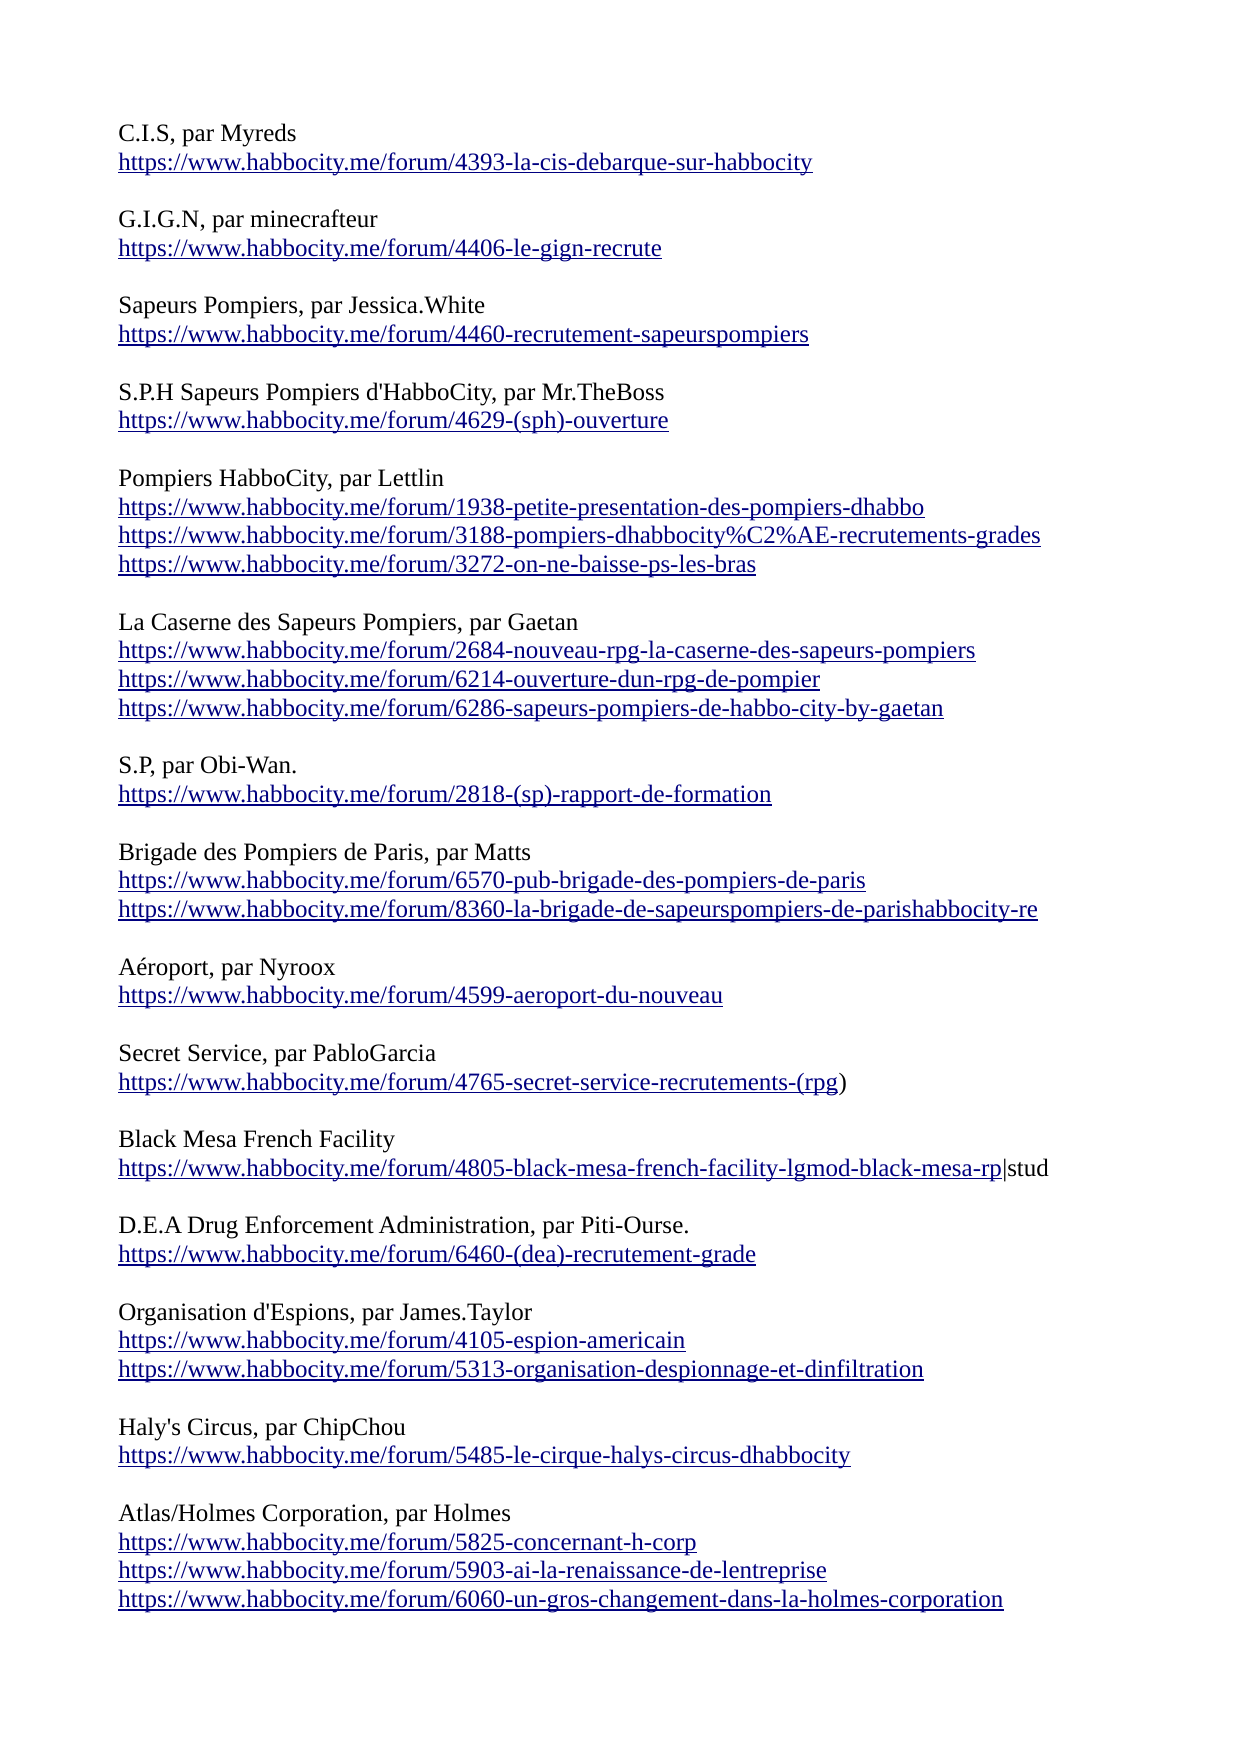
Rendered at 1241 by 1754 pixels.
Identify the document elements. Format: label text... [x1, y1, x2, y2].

text C.I.S, par Myreds [118, 118, 1122, 147]
text https://www.habbocity.me/forum/4765-secret-service-recrutements-(rpg) [118, 1067, 1122, 1096]
text https://www.habbocity.me/forum/2818-(sp)-rapport-de-formation [118, 779, 1122, 808]
text https://www.habbocity.me/forum/4105-espion-americain [118, 1326, 1122, 1354]
text https://www.habbocity.me/forum/1938-petite-presentation-des-pompiers-dhabbo [118, 492, 1122, 521]
text https://www.habbocity.me/forum/2684-nouveau-rpg-la-caserne-des-sapeurs-pompiers [118, 636, 1122, 664]
text https://www.habbocity.me/forum/6214-ouverture-dun-rpg-de-pompier [118, 664, 1122, 693]
text https://www.habbocity.me/forum/6460-(dea)-recrutement-grade [118, 1239, 1122, 1268]
text https://www.habbocity.me/forum/4599-aeroport-du-nouveau [118, 981, 1122, 1009]
text https://www.habbocity.me/forum/5825-concernant-h-corp [118, 1527, 1122, 1556]
text Aéroport, par Nyroox [118, 952, 1122, 981]
text Pompiers HabboCity, par Lettlin [118, 463, 1122, 492]
text https://www.habbocity.me/forum/4406-le-gign-recrute [118, 233, 1122, 262]
text D.E.A Drug Enforcement Administration, par Piti-Ourse. [118, 1211, 1122, 1239]
text https://www.habbocity.me/forum/5313-organisation-despionnage-et-dinfiltration [118, 1354, 1122, 1383]
text https://www.habbocity.me/forum/4629-(sph)-ouverture [118, 406, 1122, 434]
text G.I.G.N, par minecrafteur [118, 204, 1122, 233]
text La Caserne des Sapeurs Pompiers, par Gaetan [118, 607, 1122, 636]
text Secret Service, par PabloGarcia [118, 1038, 1122, 1067]
text https://www.habbocity.me/forum/8360-la-brigade-de-sapeurspompiers-de-parishabbocity-re [118, 894, 1122, 923]
text Sapeurs Pompiers, par Jessica.White [118, 291, 1122, 319]
text https://www.habbocity.me/forum/5485-le-cirque-halys-circus-dhabbocity [118, 1441, 1122, 1469]
text Black Mesa French Facility [118, 1124, 1122, 1153]
text https://www.habbocity.me/forum/6570-pub-brigade-des-pompiers-de-paris [118, 866, 1122, 894]
text https://www.habbocity.me/forum/6060-un-gros-changement-dans-la-holmes-corporation [118, 1584, 1122, 1613]
text Organisation d'Espions, par James.Taylor [118, 1297, 1122, 1326]
text https://www.habbocity.me/forum/4393-la-cis-debarque-sur-habbocity [118, 147, 1122, 176]
text S.P, par Obi-Wan. [118, 751, 1122, 779]
text https://www.habbocity.me/forum/6286-sapeurs-pompiers-de-habbo-city-by-gaetan [118, 693, 1122, 722]
text Atlas/Holmes Corporation, par Holmes [118, 1498, 1122, 1527]
text https://www.habbocity.me/forum/4805-black-mesa-french-facility-lgmod-black-mesa-rp|stud [118, 1153, 1122, 1182]
text https://www.habbocity.me/forum/5903-ai-la-renaissance-de-lentreprise [118, 1556, 1122, 1584]
text https://www.habbocity.me/forum/3188-pompiers-dhabbocity%C2%AE-recrutements-grades [118, 521, 1122, 549]
text S.P.H Sapeurs Pompiers d'HabboCity, par Mr.TheBoss [118, 377, 1122, 406]
text Haly's Circus, par ChipChou [118, 1412, 1122, 1441]
text Brigade des Pompiers de Paris, par Matts [118, 837, 1122, 866]
text https://www.habbocity.me/forum/4460-recrutement-sapeurspompiers [118, 319, 1122, 348]
text https://www.habbocity.me/forum/3272-on-ne-baisse-ps-les-bras [118, 549, 1122, 578]
